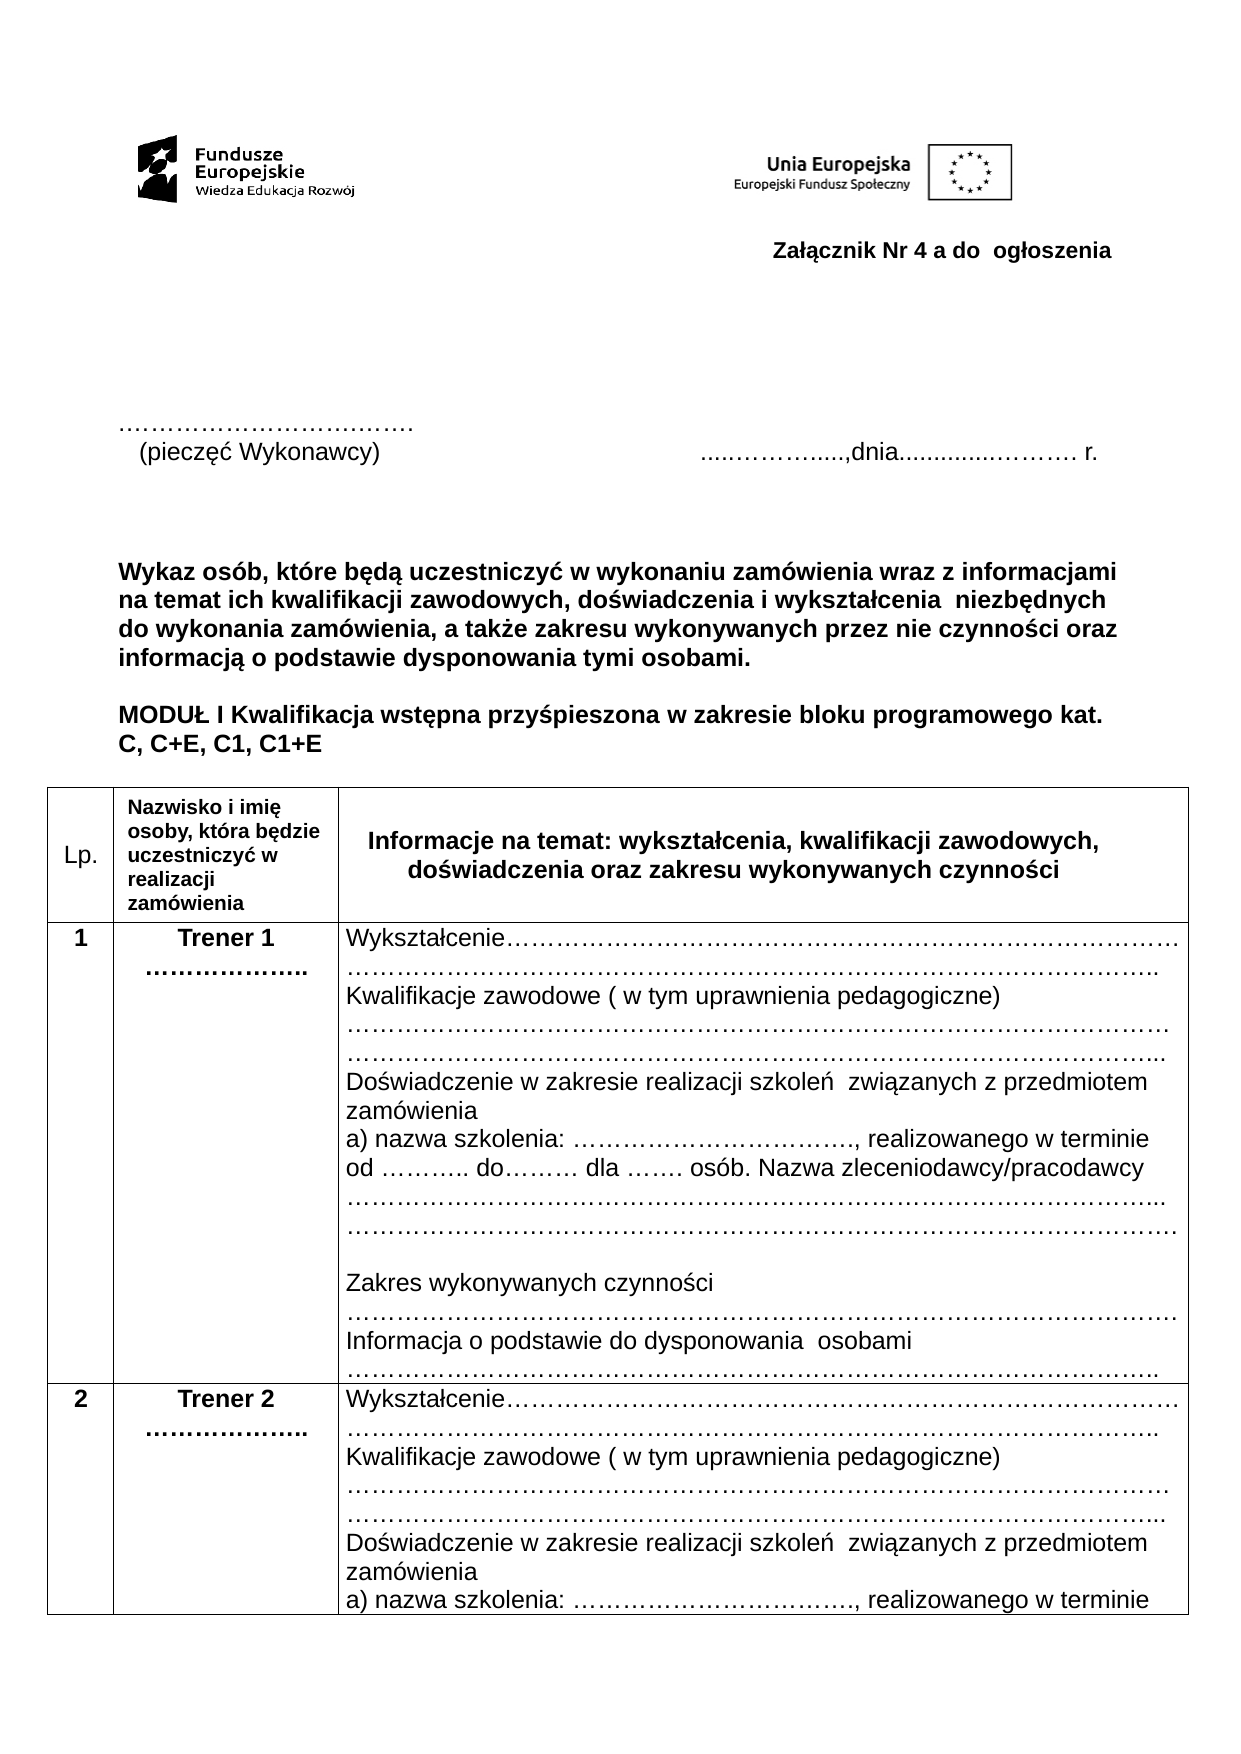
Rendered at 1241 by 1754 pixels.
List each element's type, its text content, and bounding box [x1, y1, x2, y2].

table_cell Trener 1 ……………….. [114, 923, 338, 1383]
table_cell 2 [48, 1384, 113, 1614]
text Wykaz osób, które będą uczestniczyć w wykonaniu zamówienia wraz z informacjami na temat ich kwalifikacji zawodowych, doświadczenia i wykształcenia niezbędnych do wykonania zamówienia, a także zakresu wykonywanych przez nie czynności oraz informacją o podstawie dysponowania tymi osobami. [118, 557, 1122, 672]
table_cell 1 [48, 923, 113, 1383]
table_header Informacje na temat: wykształcenia, kwalifikacji zawodowych, doświadczenia oraz zakresu wykonywanych czynności [339, 788, 1188, 922]
table_cell Wykształcenie…………………………………………………………………………………………………………………………………………………………….. Kwalifikacje zawodowe ( w tym uprawnienia pedagogiczne)……………………………………………………………………………………………………………………………………………………………………………... Doświadczenie w zakresie realizacji szkoleń związanych z przedmiotem zamówienia a) nazwa szkolenia: ……………………………., realizowanego w terminie [339, 1384, 1188, 1614]
text MODUŁ I Kwalifikacja wstępna przyśpieszona w zakresie bloku programowego kat. C, C+E, C1, C1+E [118, 700, 1122, 758]
text .……………………….……. [118, 408, 1122, 437]
table_cell Trener 2 ……………….. [114, 1384, 338, 1614]
text Załącznik Nr 4 a do ogłoszenia [118, 236, 1122, 264]
text (pieczęć Wykonawcy) .....……….....,dnia..............………. r. [118, 437, 1122, 466]
picture [715, 125, 1030, 219]
table_cell Wykształcenie…………………………………………………………………………………………………………………………………………………………….. Kwalifikacje zawodowe ( w tym uprawnienia pedagogiczne)……………………………………………………………………………………………………………………………………………………………………………... Doświadczenie w zakresie realizacji szkoleń związanych z przedmiotem zamówienia a) nazwa szkolenia: ……………………………., realizowanego w terminie od ……….. do……… dla ……. osób. Nazwa zleceniodawcy/pracodawcy ……………………………………………………………………………………... ………………………………………………………………………………………. Zakres wykonywanych czynności ………………………………………………………………………………………. Informacja o podstawie do dysponowania osobami …………………………………………………………………………………….. [339, 923, 1188, 1383]
table_header Nazwisko i imię osoby, która będzie uczestniczyć w realizacji zamówienia [114, 788, 338, 922]
picture [118, 118, 373, 219]
table_header Lp. [48, 788, 113, 922]
